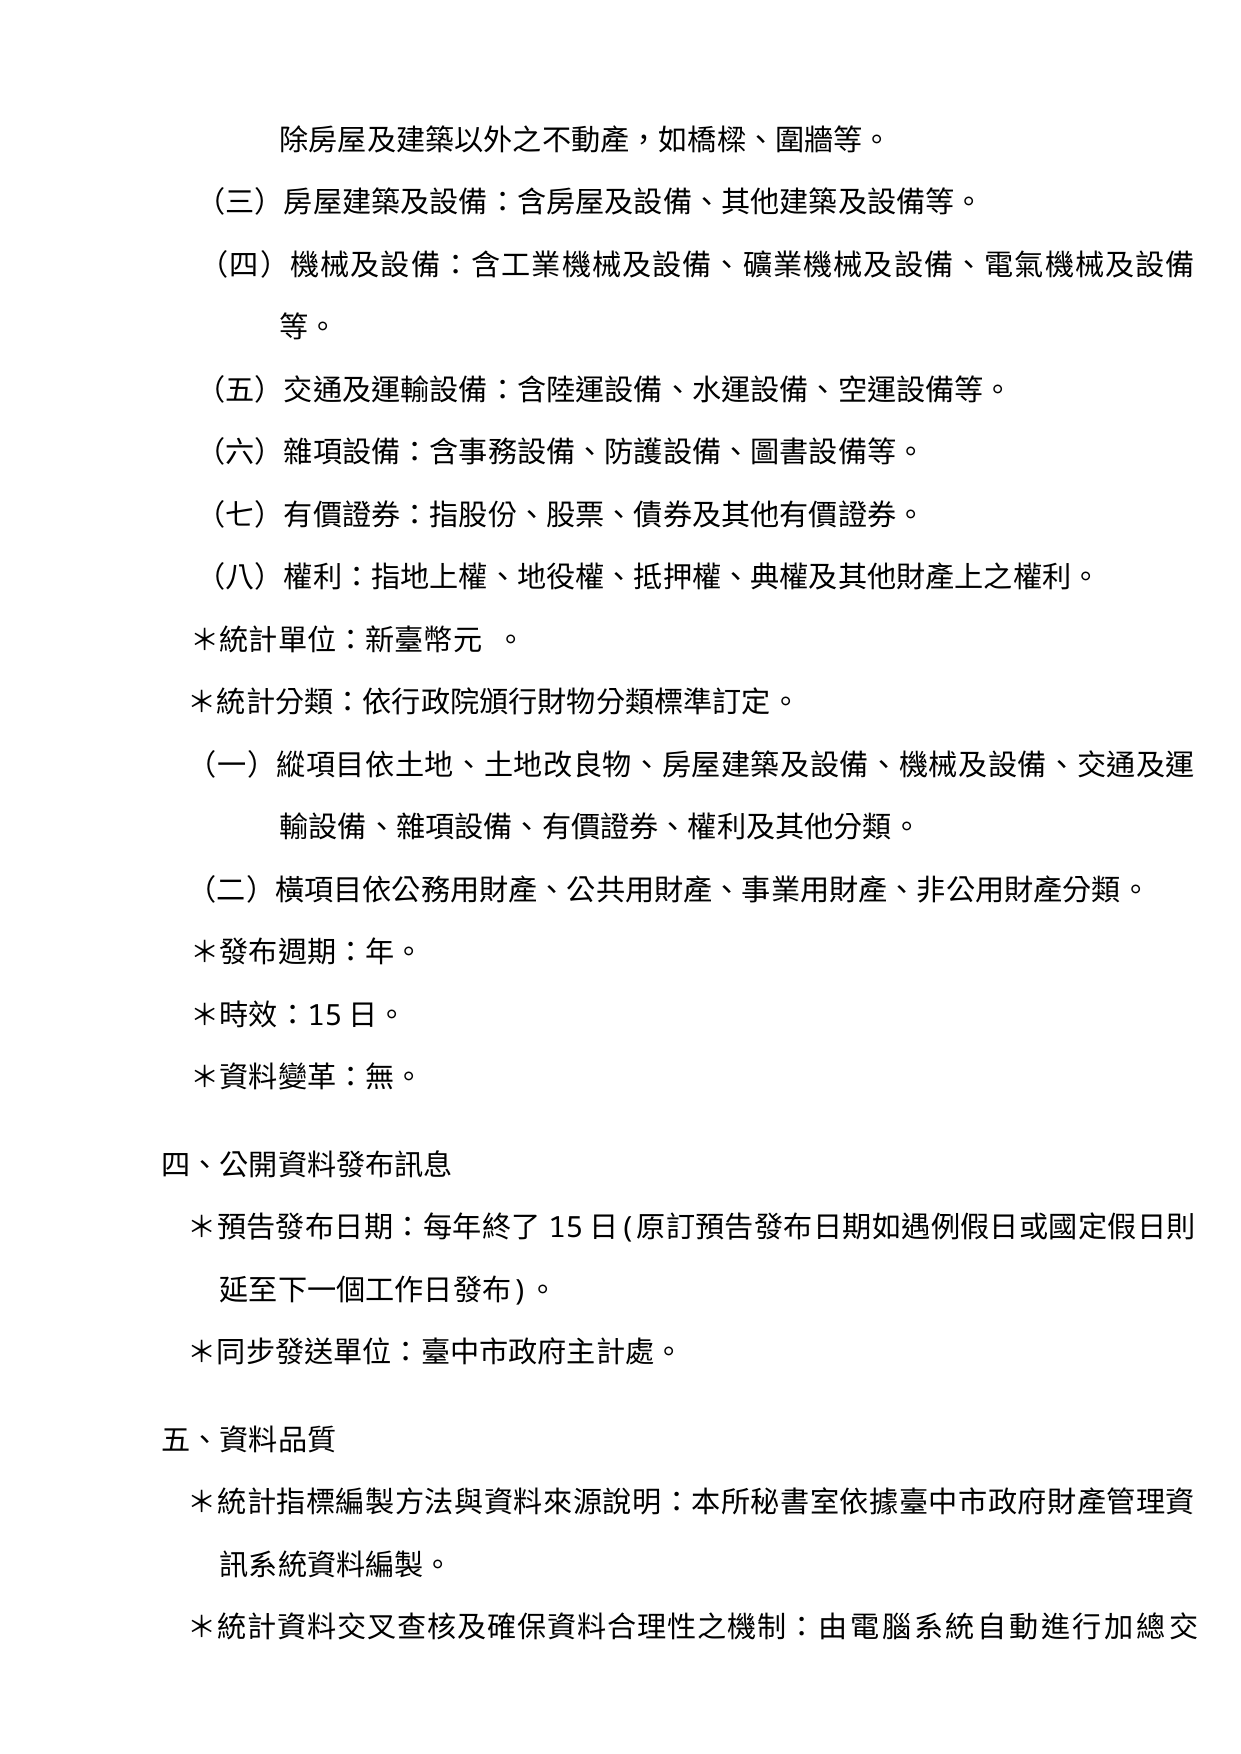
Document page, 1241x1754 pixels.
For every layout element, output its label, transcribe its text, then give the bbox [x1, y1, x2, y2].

table_header 除房屋及建築以外之不動產，如橋樑、圍牆等。 （三）房屋建築及設備：含房屋及設備、其他建築及設備等。 （四）機械及設備：含工業機械及設備、礦業機械及設備、電氣機械及設備等。 （五）交通及運輸設備：含陸運設備、水運設備、空運設備等。 （六）雜項設備：含事務設備、防護設備、圖書設備等。 （七）有價證券：指股份、股票、債券及其他有價證券。 （八）權利：指地上權、地役權、抵押權、典權及其他財產上之權利。 ＊統計單位：新臺幣元 。 ＊統計分類：依行政院頒行財物分類標準訂定。 （一）縱項目依土地、土地改良物、房屋建築及設備、機械及設備、交通及運輸設備、雜項設備、有價證券、權利及其他分類。 （二）橫項目依公務用財產、公共用財產、事業用財產、非公用財產分類。 ＊發布週期：年。 ＊時效：15日。 ＊資料變革：無。 四、公開資料發布訊息 ＊預告發布日期：每年終了15日(原訂預告發布日期如遇例假日或國定假日則延至下一個工作日發布)。 ＊同步發送單位：臺中市政府主計處。 五、資料品質 ＊統計指標編製方法與資料來源說明：本所秘書室依據臺中市政府財產管理資訊系統資料編製。 ＊統計資料交叉查核及確保資料合理性之機制：由電腦系統自動進行加總交 [150, 96, 1209, 1646]
